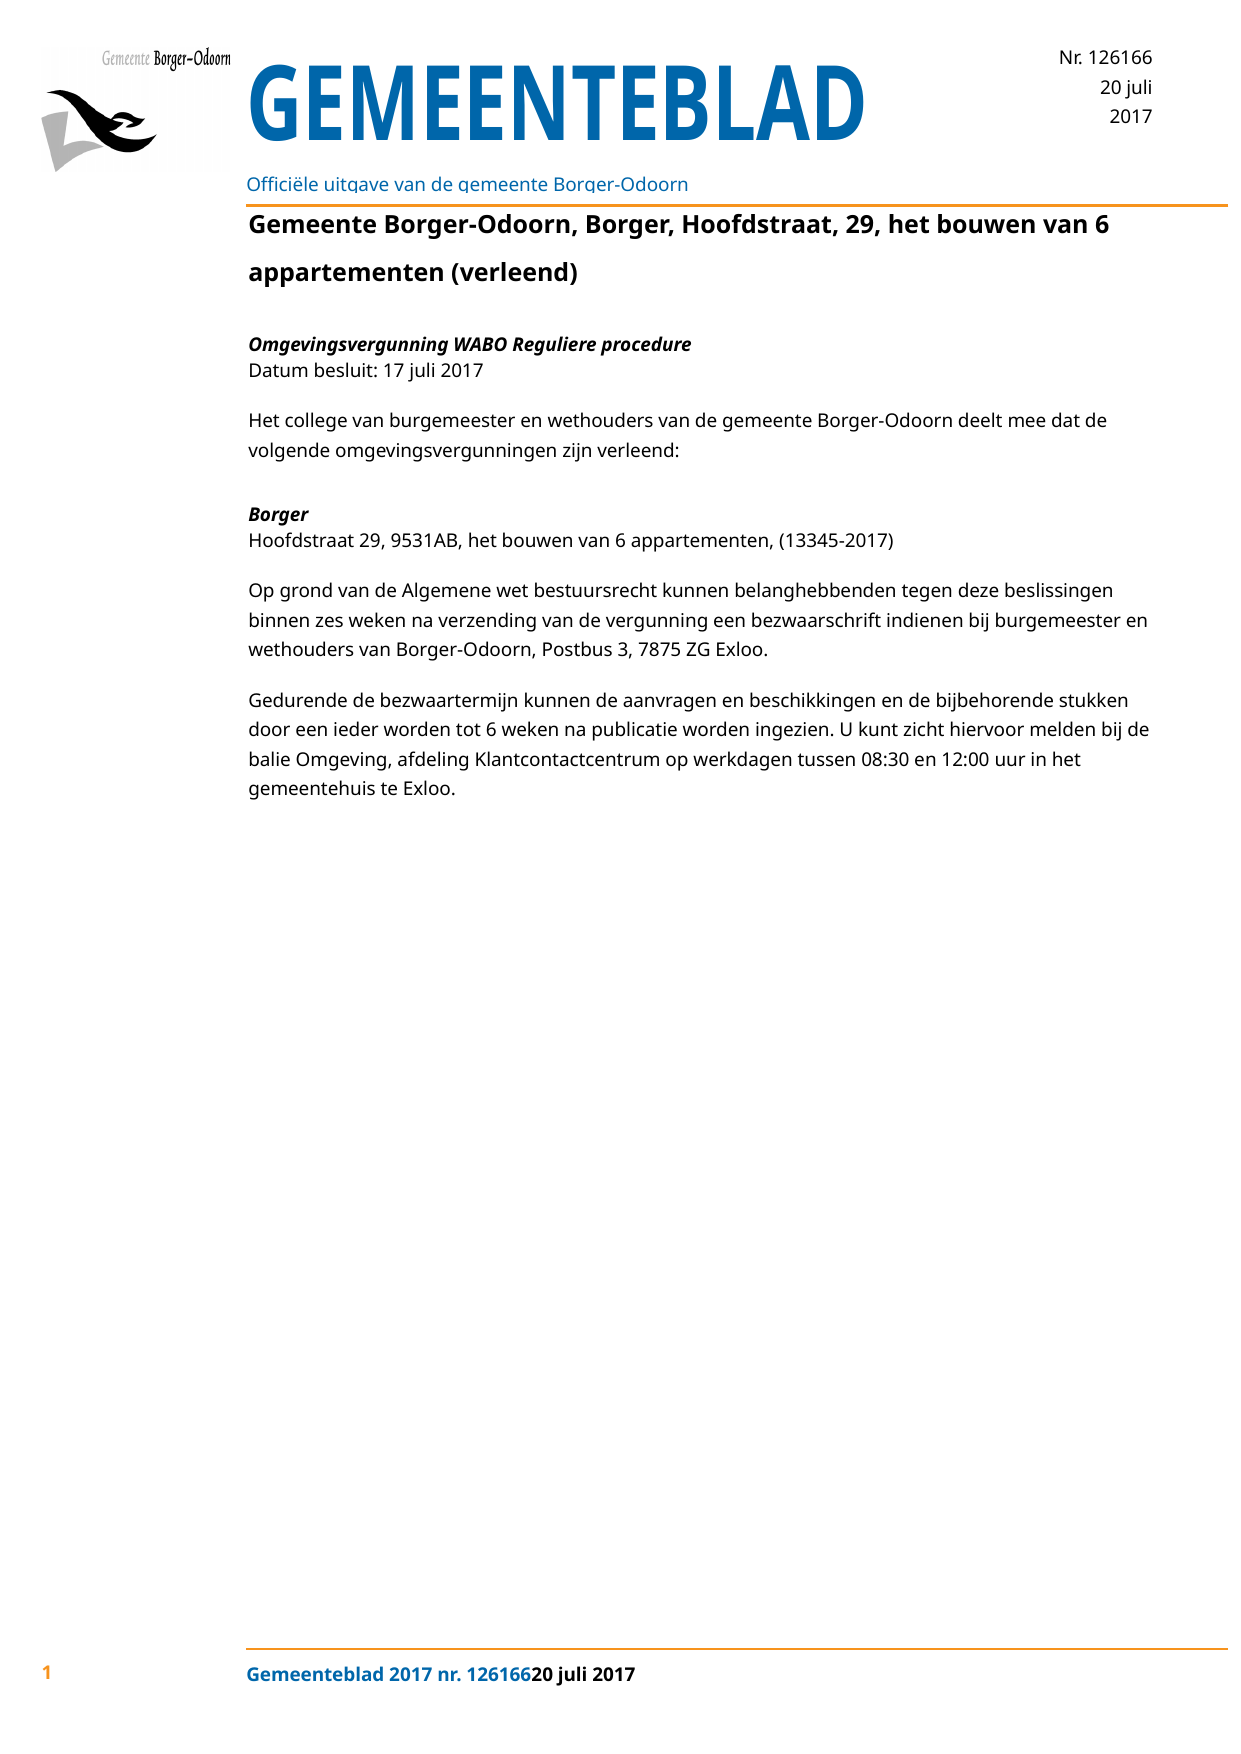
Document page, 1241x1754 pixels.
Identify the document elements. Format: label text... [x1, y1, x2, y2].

text Gedurende de bezwaartermijn kunnen de aanvragen en beschikkingen en de bijbehorende stukken door een ieder worden tot 6 weken na publicatie worden ingezien. U kunt zicht hiervoor melden bij de balie Omgeving, afdeling Klantcontactcentrum op werkdagen tussen 08:30 en 12:00 uur in het gemeentehuis te Exloo. [248, 687, 1152, 801]
picture [41, 47, 231, 172]
text Datum besluit: 17 juli 2017 [248, 357, 1152, 383]
text Gemeente Borger-Odoorn, Borger, Hoofdstraat, 29, het bouwen van 6 appartementen (verleend) [248, 207, 1152, 288]
text Het college van burgemeester en wethouders van de gemeente Borger-Odoorn deelt mee dat de volgende omgevingsvergunningen zijn verleend: [248, 408, 1152, 463]
text Hoofdstraat 29, 9531AB, het bouwen van 6 appartementen, (13345-2017) [248, 527, 1152, 553]
text Omgevingsvergunning WABO Reguliere procedure [248, 331, 1152, 357]
text Borger [248, 501, 1152, 527]
text Op grond van de Algemene wet bestuursrecht kunnen belanghebbenden tegen deze beslissingen binnen zes weken na verzending van de vergunning een bezwaarschrift indienen bij burgemeester en wethouders van Borger-Odoorn, Postbus 3, 7875 ZG Exloo. [248, 577, 1152, 662]
